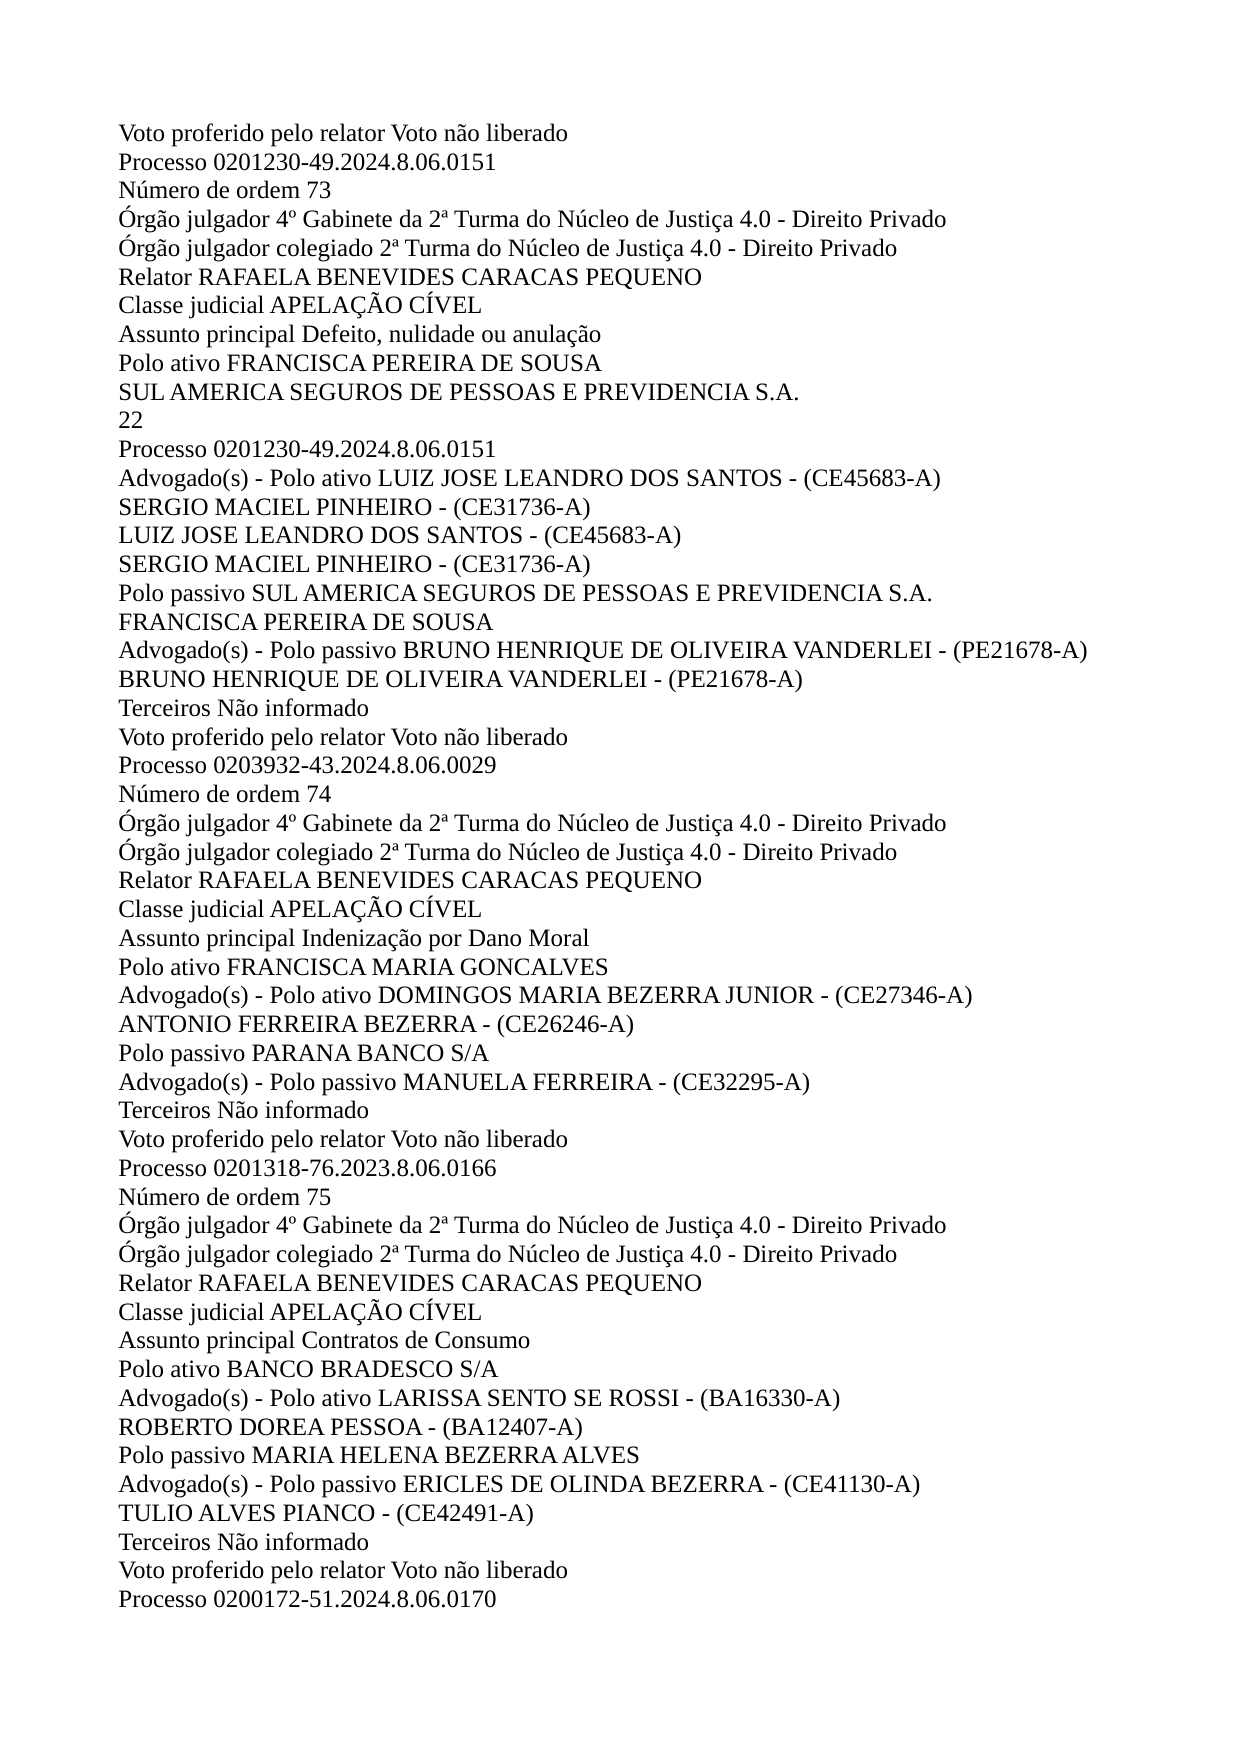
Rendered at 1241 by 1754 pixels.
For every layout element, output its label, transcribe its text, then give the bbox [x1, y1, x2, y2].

text Relator RAFAELA BENEVIDES CARACAS PEQUENO [118, 866, 1122, 894]
text Voto proferido pelo relator Voto não liberado [118, 1124, 1122, 1153]
text Voto proferido pelo relator Voto não liberado [118, 1556, 1122, 1584]
text Classe judicial APELAÇÃO CÍVEL [118, 291, 1122, 319]
text SERGIO MACIEL PINHEIRO - (CE31736-A) [118, 549, 1122, 578]
text Advogado(s) - Polo passivo BRUNO HENRIQUE DE OLIVEIRA VANDERLEI - (PE21678-A) [118, 636, 1122, 664]
text SUL AMERICA SEGUROS DE PESSOAS E PREVIDENCIA S.A. [118, 377, 1122, 406]
text LUIZ JOSE LEANDRO DOS SANTOS - (CE45683-A) [118, 521, 1122, 549]
text Assunto principal Defeito, nulidade ou anulação [118, 319, 1122, 348]
text Órgão julgador 4º Gabinete da 2ª Turma do Núcleo de Justiça 4.0 - Direito Privado [118, 1211, 1122, 1239]
text BRUNO HENRIQUE DE OLIVEIRA VANDERLEI - (PE21678-A) [118, 664, 1122, 693]
text FRANCISCA PEREIRA DE SOUSA [118, 607, 1122, 636]
text Terceiros Não informado [118, 693, 1122, 722]
text Polo passivo PARANA BANCO S/A [118, 1038, 1122, 1067]
text TULIO ALVES PIANCO - (CE42491-A) [118, 1498, 1122, 1527]
text Advogado(s) - Polo ativo LARISSA SENTO SE ROSSI - (BA16330-A) [118, 1383, 1122, 1412]
text Terceiros Não informado [118, 1096, 1122, 1124]
text Órgão julgador colegiado 2ª Turma do Núcleo de Justiça 4.0 - Direito Privado [118, 233, 1122, 262]
text Assunto principal Indenização por Dano Moral [118, 923, 1122, 952]
text Polo passivo SUL AMERICA SEGUROS DE PESSOAS E PREVIDENCIA S.A. [118, 578, 1122, 607]
text Polo ativo FRANCISCA PEREIRA DE SOUSA [118, 348, 1122, 377]
text Órgão julgador colegiado 2ª Turma do Núcleo de Justiça 4.0 - Direito Privado [118, 1239, 1122, 1268]
text ANTONIO FERREIRA BEZERRA - (CE26246-A) [118, 1009, 1122, 1038]
text Classe judicial APELAÇÃO CÍVEL [118, 1297, 1122, 1326]
text Polo ativo BANCO BRADESCO S/A [118, 1354, 1122, 1383]
text Advogado(s) - Polo ativo DOMINGOS MARIA BEZERRA JUNIOR - (CE27346-A) [118, 981, 1122, 1009]
text Advogado(s) - Polo passivo MANUELA FERREIRA - (CE32295-A) [118, 1067, 1122, 1096]
text Órgão julgador colegiado 2ª Turma do Núcleo de Justiça 4.0 - Direito Privado [118, 837, 1122, 866]
text Voto proferido pelo relator Voto não liberado [118, 722, 1122, 751]
text Polo ativo FRANCISCA MARIA GONCALVES [118, 952, 1122, 981]
text Órgão julgador 4º Gabinete da 2ª Turma do Núcleo de Justiça 4.0 - Direito Privado [118, 204, 1122, 233]
text Número de ordem 74 [118, 779, 1122, 808]
text Relator RAFAELA BENEVIDES CARACAS PEQUENO [118, 1268, 1122, 1297]
text Assunto principal Contratos de Consumo [118, 1326, 1122, 1354]
text Órgão julgador 4º Gabinete da 2ª Turma do Núcleo de Justiça 4.0 - Direito Privado [118, 808, 1122, 837]
text Advogado(s) - Polo passivo ERICLES DE OLINDA BEZERRA - (CE41130-A) [118, 1469, 1122, 1498]
text Advogado(s) - Polo ativo LUIZ JOSE LEANDRO DOS SANTOS - (CE45683-A) [118, 463, 1122, 492]
text Terceiros Não informado [118, 1527, 1122, 1556]
text Número de ordem 75 [118, 1182, 1122, 1211]
text Processo 0201230-49.2024.8.06.0151 [118, 434, 1122, 463]
text Polo passivo MARIA HELENA BEZERRA ALVES [118, 1441, 1122, 1469]
text Processo 0201230-49.2024.8.06.0151 [118, 147, 1122, 176]
text 22 [118, 406, 1122, 434]
text Processo 0203932-43.2024.8.06.0029 [118, 751, 1122, 779]
text Processo 0200172-51.2024.8.06.0170 [118, 1584, 1122, 1613]
text SERGIO MACIEL PINHEIRO - (CE31736-A) [118, 492, 1122, 521]
text Relator RAFAELA BENEVIDES CARACAS PEQUENO [118, 262, 1122, 291]
text Processo 0201318-76.2023.8.06.0166 [118, 1153, 1122, 1182]
text Número de ordem 73 [118, 176, 1122, 204]
text Voto proferido pelo relator Voto não liberado [118, 118, 1122, 147]
text ROBERTO DOREA PESSOA - (BA12407-A) [118, 1412, 1122, 1441]
text Classe judicial APELAÇÃO CÍVEL [118, 894, 1122, 923]
